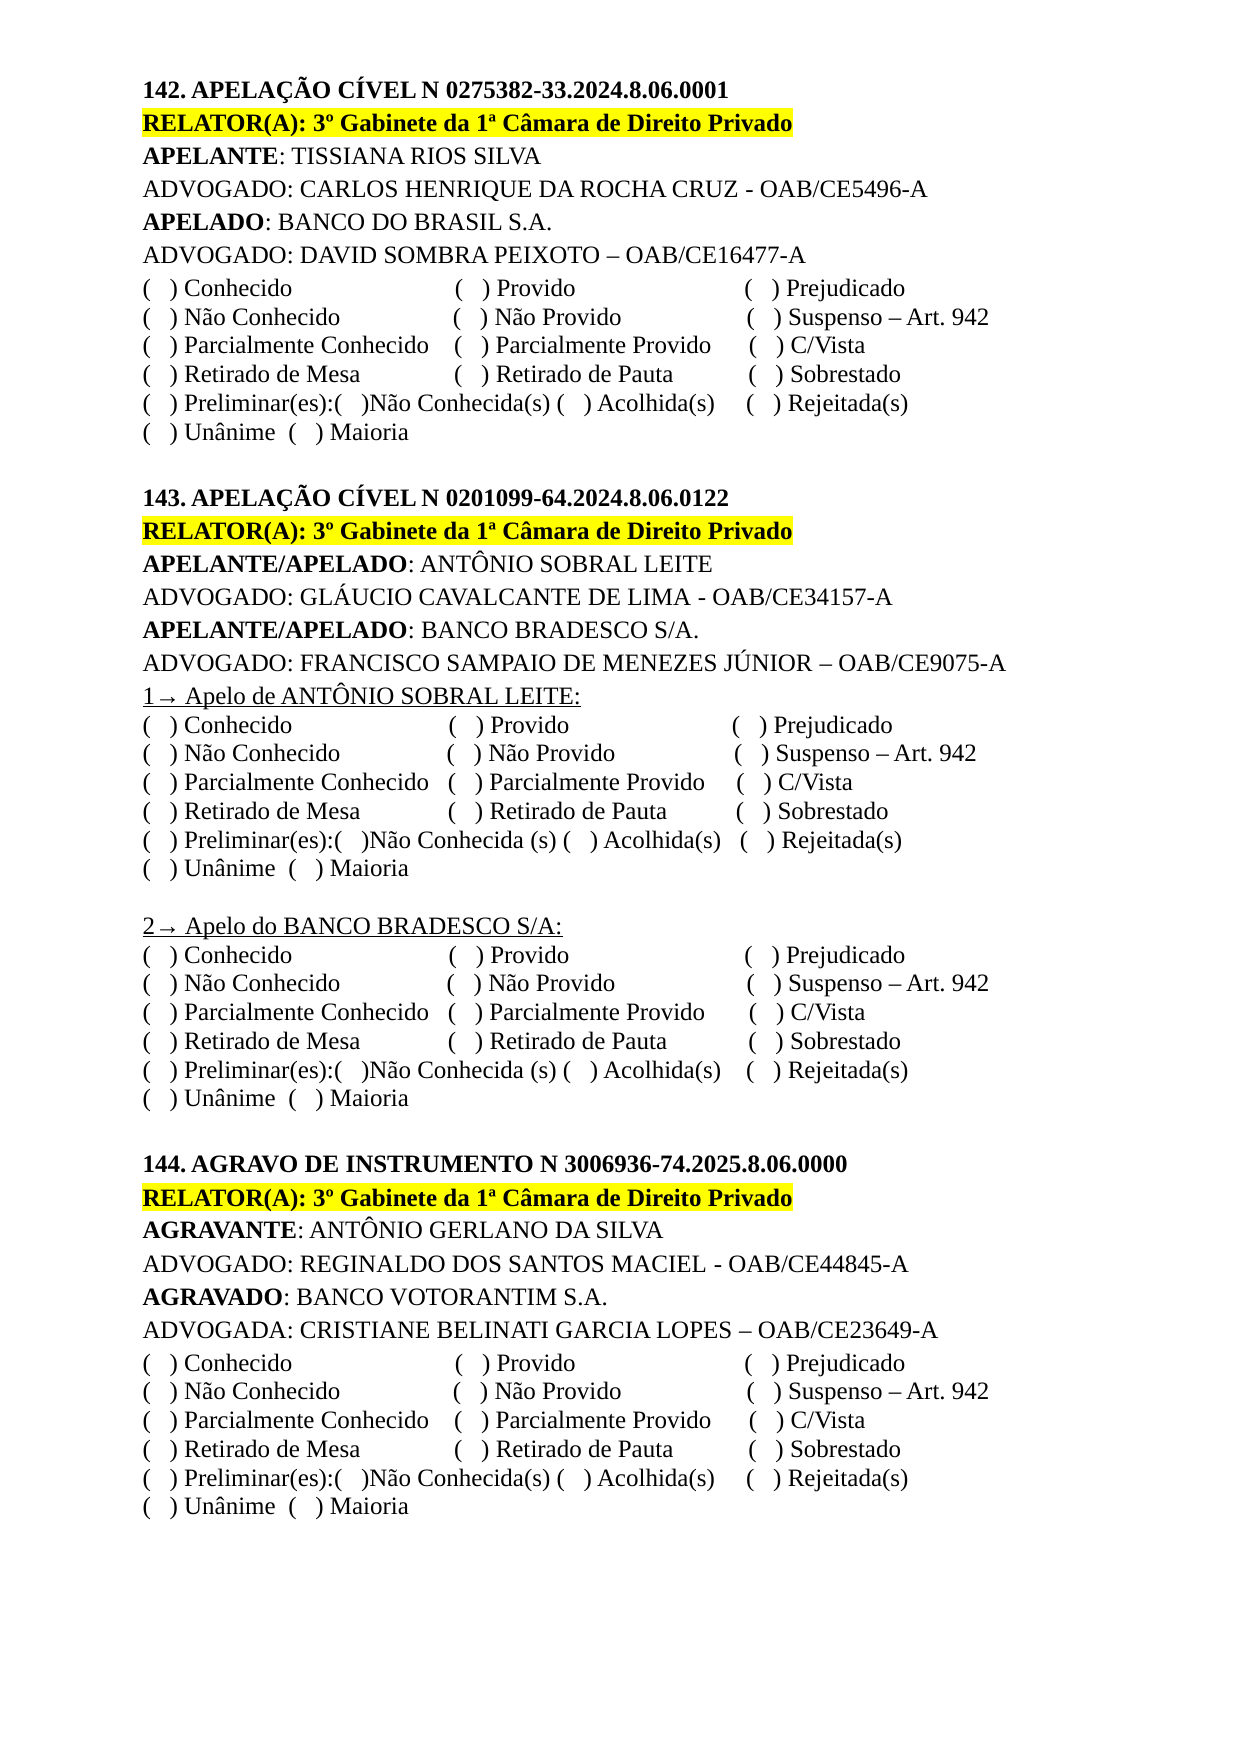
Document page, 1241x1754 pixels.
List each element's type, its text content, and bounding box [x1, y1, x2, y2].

text ( ) Retirado de Mesa ( ) Retirado de Pauta ( ) Sobrestado [142, 796, 1158, 825]
text ( ) Retirado de Mesa ( ) Retirado de Pauta ( ) Sobrestado [142, 1026, 1158, 1055]
text 1→ Apelo de ANTÔNIO SOBRAL LEITE: [142, 681, 1141, 710]
text 2→ Apelo do BANCO BRADESCO S/A: [142, 911, 1141, 940]
text ( ) Unânime ( ) Maioria 144. AGRAVO DE INSTRUMENTO N 3006936-74.2025.8.06.0000 RELATOR(A): 3º Gabinete da 1ª Câmara de Direito Privado AGRAVANTE: ANTÔNIO GERLANO DA SILVA ADVOGADO: REGINALDO DOS SANTOS MACIEL - OAB/CE44845-A AGRAVADO: BANCO VOTORANTIM S.A. ADVOGADA: CRISTIANE BELINATI GARCIA LOPES – OAB/CE23649-A [142, 1083, 1141, 1343]
text ( ) Conhecido ( ) Provido ( ) Prejudicado [142, 273, 1141, 302]
text ( ) Preliminar(es):( )Não Conhecida(s) ( ) Acolhida(s) ( ) Rejeitada(s) [142, 388, 1158, 417]
text ( ) Parcialmente Conhecido ( ) Parcialmente Provido ( ) C/Vista [142, 331, 1158, 359]
text ( ) Retirado de Mesa ( ) Retirado de Pauta ( ) Sobrestado [142, 1434, 1158, 1463]
text ( ) Conhecido ( ) Provido ( ) Prejudicado [142, 710, 1141, 738]
text ( ) Preliminar(es):( )Não Conhecida(s) ( ) Acolhida(s) ( ) Rejeitada(s) [142, 1463, 1158, 1491]
text ( ) Parcialmente Conhecido ( ) Parcialmente Provido ( ) C/Vista [142, 767, 1158, 796]
text ( ) Não Conhecido ( ) Não Provido ( ) Suspenso – Art. 942 [142, 968, 1158, 997]
text ( ) Preliminar(es):( )Não Conhecida (s) ( ) Acolhida(s) ( ) Rejeitada(s) [142, 1055, 1158, 1083]
text ( ) Unânime ( ) Maioria 143. APELAÇÃO CÍVEL N 0201099-64.2024.8.06.0122 RELATOR(A): 3º Gabinete da 1ª Câmara de Direito Privado APELANTE/APELADO: ANTÔNIO SOBRAL LEITE ADVOGADO: GLÁUCIO CAVALCANTE DE LIMA - OAB/CE34157-A APELANTE/APELADO: BANCO BRADESCO S/A. ADVOGADO: FRANCISCO SAMPAIO DE MENEZES JÚNIOR – OAB/CE9075-A [142, 417, 1141, 677]
text ( ) Não Conhecido ( ) Não Provido ( ) Suspenso – Art. 942 [142, 1376, 1158, 1405]
text ( ) Não Conhecido ( ) Não Provido ( ) Suspenso – Art. 942 [142, 738, 1158, 767]
text ( ) Parcialmente Conhecido ( ) Parcialmente Provido ( ) C/Vista [142, 997, 1158, 1026]
text ( ) Conhecido ( ) Provido ( ) Prejudicado [142, 940, 1141, 968]
text ( ) Não Conhecido ( ) Não Provido ( ) Suspenso – Art. 942 [142, 302, 1158, 331]
text ( ) Unânime ( ) Maioria [142, 853, 1158, 882]
text ( ) Retirado de Mesa ( ) Retirado de Pauta ( ) Sobrestado [142, 359, 1158, 388]
text ( ) Unânime ( ) Maioria [142, 1491, 1141, 1586]
text 142. APELAÇÃO CÍVEL N 0275382-33.2024.8.06.0001 RELATOR(A): 3º Gabinete da 1ª Câmara de Direito Privado APELANTE: TISSIANA RIOS SILVA ADVOGADO: CARLOS HENRIQUE DA ROCHA CRUZ - OAB/CE5496-A APELADO: BANCO DO BRASIL S.A. ADVOGADO: DAVID SOMBRA PEIXOTO – OAB/CE16477-A [142, 75, 1141, 269]
text ( ) Parcialmente Conhecido ( ) Parcialmente Provido ( ) C/Vista [142, 1405, 1158, 1434]
text ( ) Preliminar(es):( )Não Conhecida (s) ( ) Acolhida(s) ( ) Rejeitada(s) [142, 825, 1158, 853]
text ( ) Conhecido ( ) Provido ( ) Prejudicado [142, 1348, 1141, 1376]
